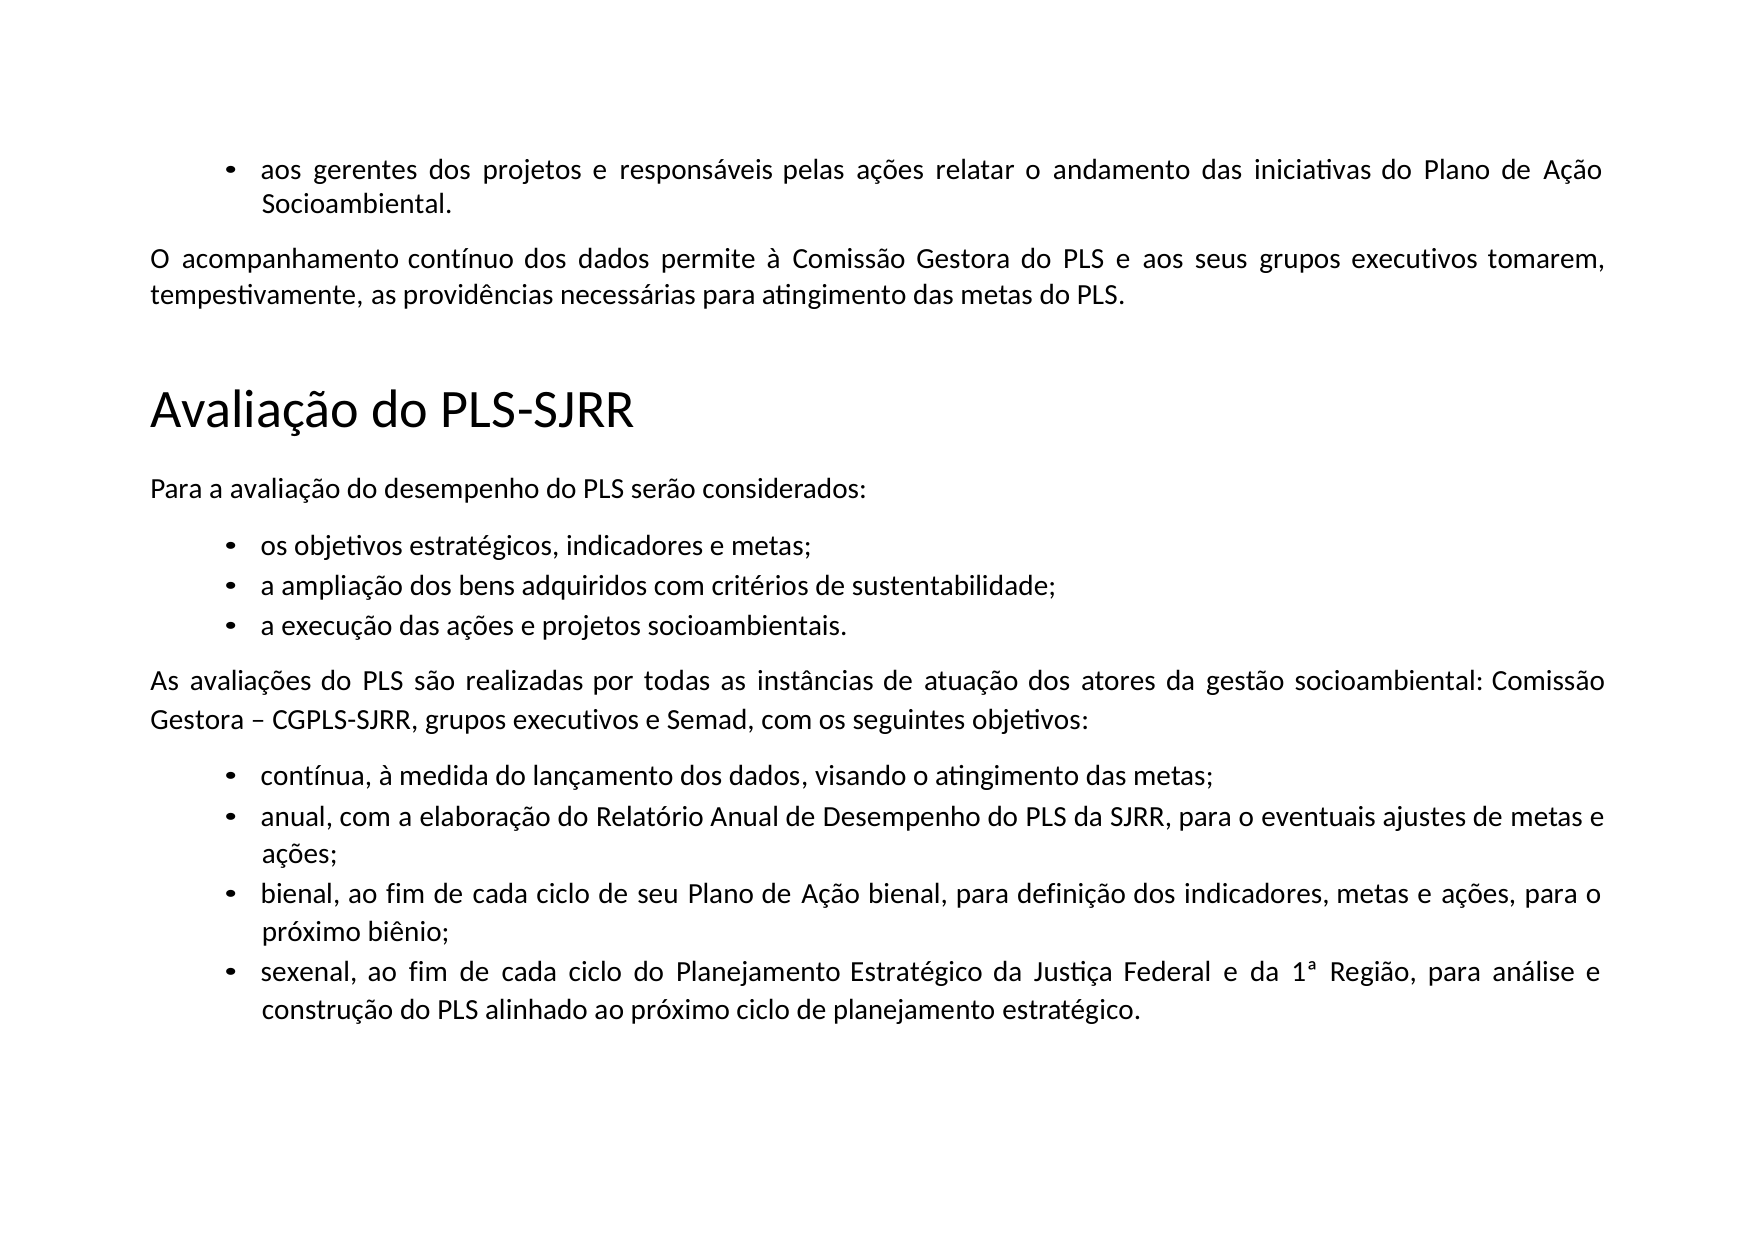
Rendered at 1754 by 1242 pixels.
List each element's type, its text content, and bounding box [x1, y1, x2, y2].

text • a execução das ações e projetos socioambientais. [224, 607, 1618, 643]
text • contínua, à medida do lançamento dos dados, visando o atingimento das metas; [224, 757, 1618, 793]
text • aos gerentes dos projetos e responsáveis pelas ações relatar o andamento das iniciativas do Plano de Ação [224, 151, 1618, 187]
text O acompanhamento contínuo dos dados permite à Comissão Gestora do PLS e aos seus grupos executivos tomarem, tempestivamente, as providências necessárias para atingimento das metas do PLS. [150, 241, 1611, 311]
text As avaliações do PLS são realizadas por todas as instâncias de atuação dos atores da gestão socioambiental: Comissão [150, 662, 1618, 698]
text Avaliação do PLS-SJRR [150, 375, 1618, 441]
text • os objetivos estratégicos, indicadores e metas; [224, 527, 1618, 563]
text • sexenal, ao fim de cada ciclo do Planejamento Estratégico da Justiça Federal e da 1ª Região, para análise e construção do PLS alinhado ao próximo ciclo de planejamento estratégico. [224, 953, 1611, 1027]
text Socioambiental. [262, 187, 1618, 222]
text Gestora – CGPLS-SJRR, grupos executivos e Semad, com os seguintes objetivos: [150, 701, 1618, 736]
text • anual, com a elaboração do Relatório Anual de Desempenho do PLS da SJRR, para o eventuais ajustes de metas e ações; [224, 798, 1611, 871]
text • bienal, ao fim de cada ciclo de seu Plano de Ação bienal, para definição dos indicadores, metas e ações, para o próximo biênio; [224, 875, 1611, 949]
text Para a avaliação do desempenho do PLS serão considerados: [150, 470, 1618, 506]
text • a ampliação dos bens adquiridos com critérios de sustentabilidade; [224, 567, 1618, 603]
